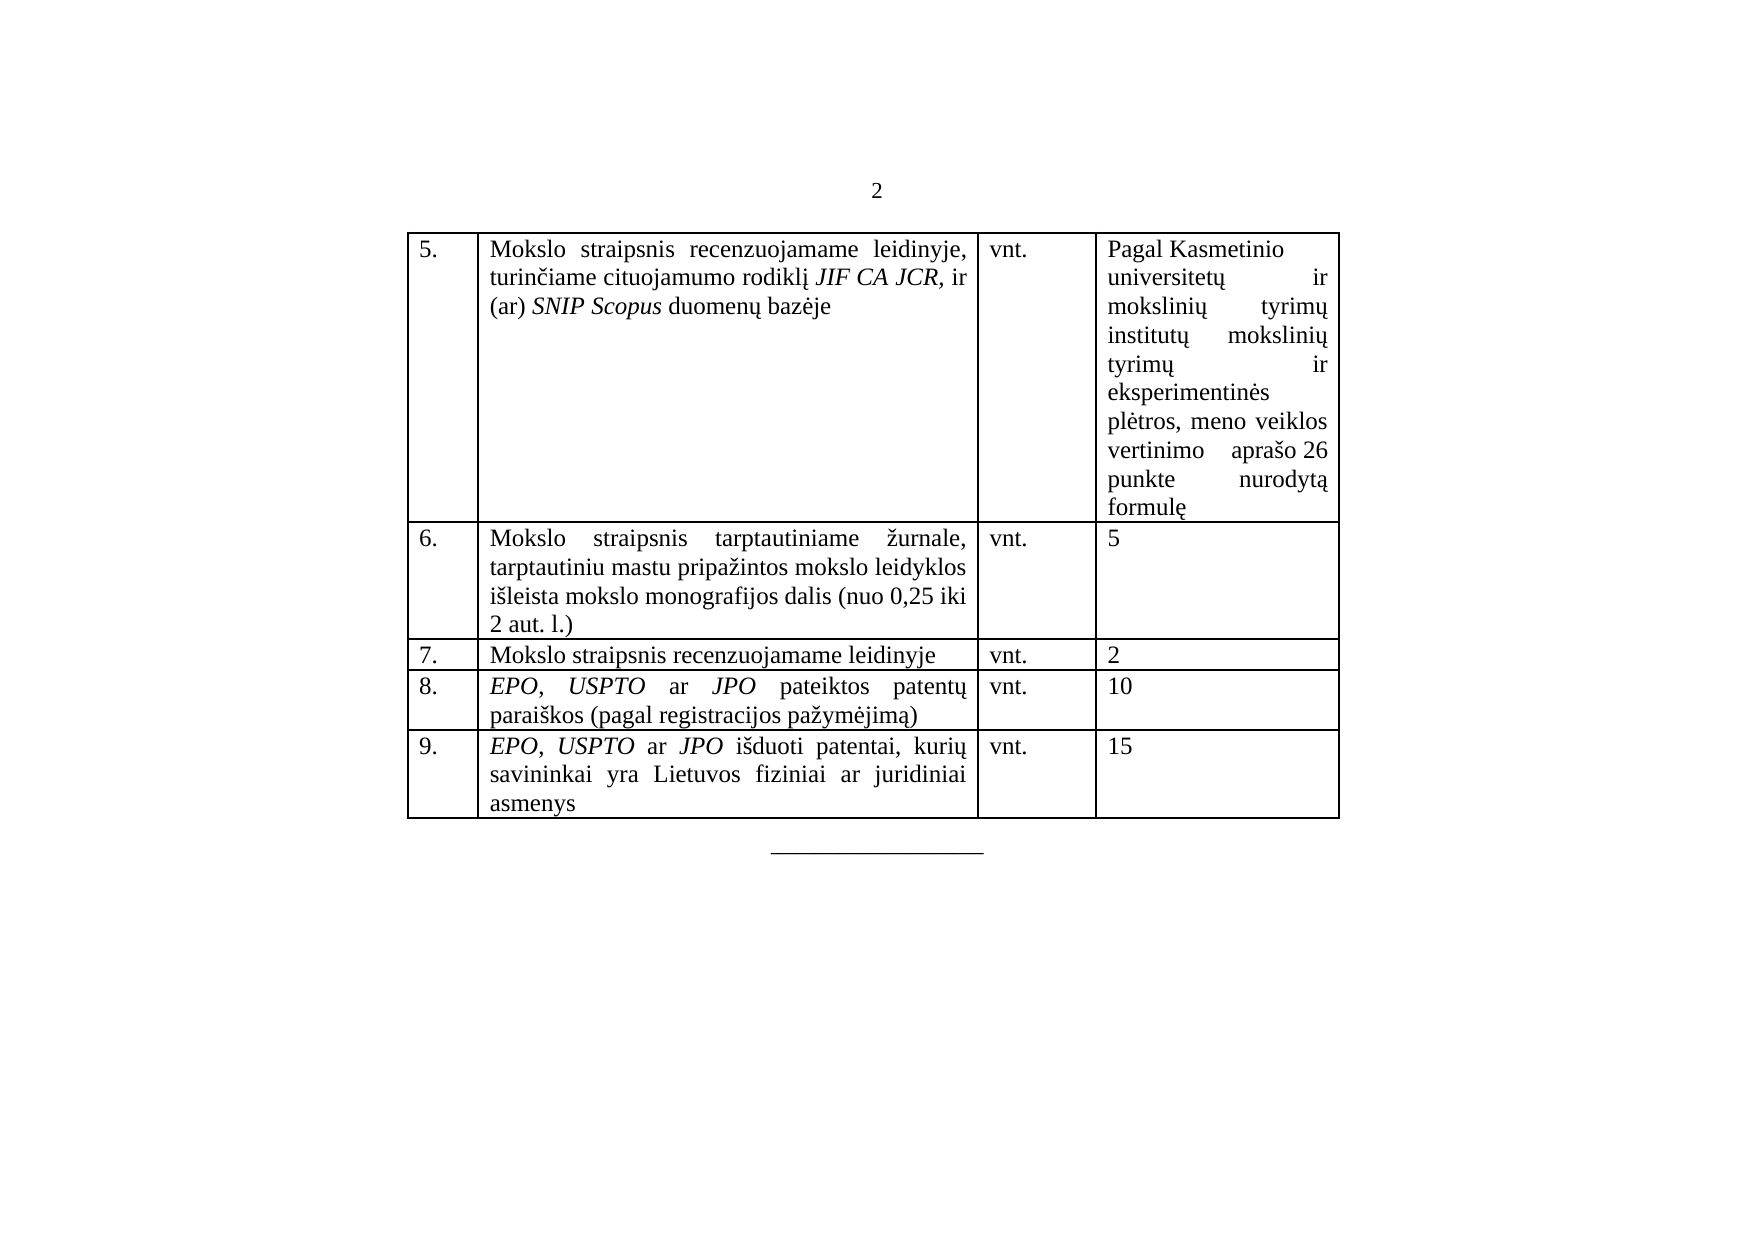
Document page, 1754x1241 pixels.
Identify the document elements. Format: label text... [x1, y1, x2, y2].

table_cell vnt. [979, 731, 1095, 817]
text _________________ [118, 819, 1636, 857]
table_cell vnt. [979, 640, 1095, 669]
table_cell Pagal Kasmetinio universitetų ir mokslinių tyrimų institutų mokslinių tyrimų ir eksperimentinės plėtros, meno veiklos vertinimo aprašo 26 punkte nurodytą formulę [1097, 234, 1338, 521]
table_cell EPO, USPTO ar JPO išduoti patentai, kurių savininkai yra Lietuvos fiziniai ar juridiniai asmenys [479, 731, 977, 817]
table_cell 5. [409, 234, 477, 521]
table_cell 8. [409, 671, 477, 729]
table_cell vnt. [979, 523, 1095, 638]
table_cell 15 [1097, 731, 1338, 817]
table_cell Mokslo straipsnis tarptautiniame žurnale, tarptautiniu mastu pripažintos mokslo leidyklos išleista mokslo monografijos dalis (nuo 0,25 iki 2 aut. l.) [479, 523, 977, 638]
table_cell Mokslo straipsnis recenzuojamame leidinyje [479, 640, 977, 669]
table_cell [1340, 638, 1346, 669]
table_cell [1340, 669, 1346, 729]
table_cell 7. [409, 640, 477, 669]
table_cell EPO, USPTO ar JPO pateiktos patentų paraiškos (pagal registracijos pažymėjimą) [479, 671, 977, 729]
table_cell 5 [1097, 523, 1338, 638]
table_cell vnt. [979, 671, 1095, 729]
table_cell vnt. [979, 234, 1095, 521]
table_cell [1340, 729, 1346, 817]
table_cell 2 [1097, 640, 1338, 669]
table_cell [1340, 521, 1346, 638]
table_cell 9. [409, 731, 477, 817]
table_cell 6. [409, 523, 477, 638]
table_cell 10 [1097, 671, 1338, 729]
table_cell [1340, 232, 1346, 521]
table_cell Mokslo straipsnis recenzuojamame leidinyje, turinčiame cituojamumo rodiklį JIF CA JCR, ir (ar) SNIP Scopus duomenų bazėje [479, 234, 977, 521]
